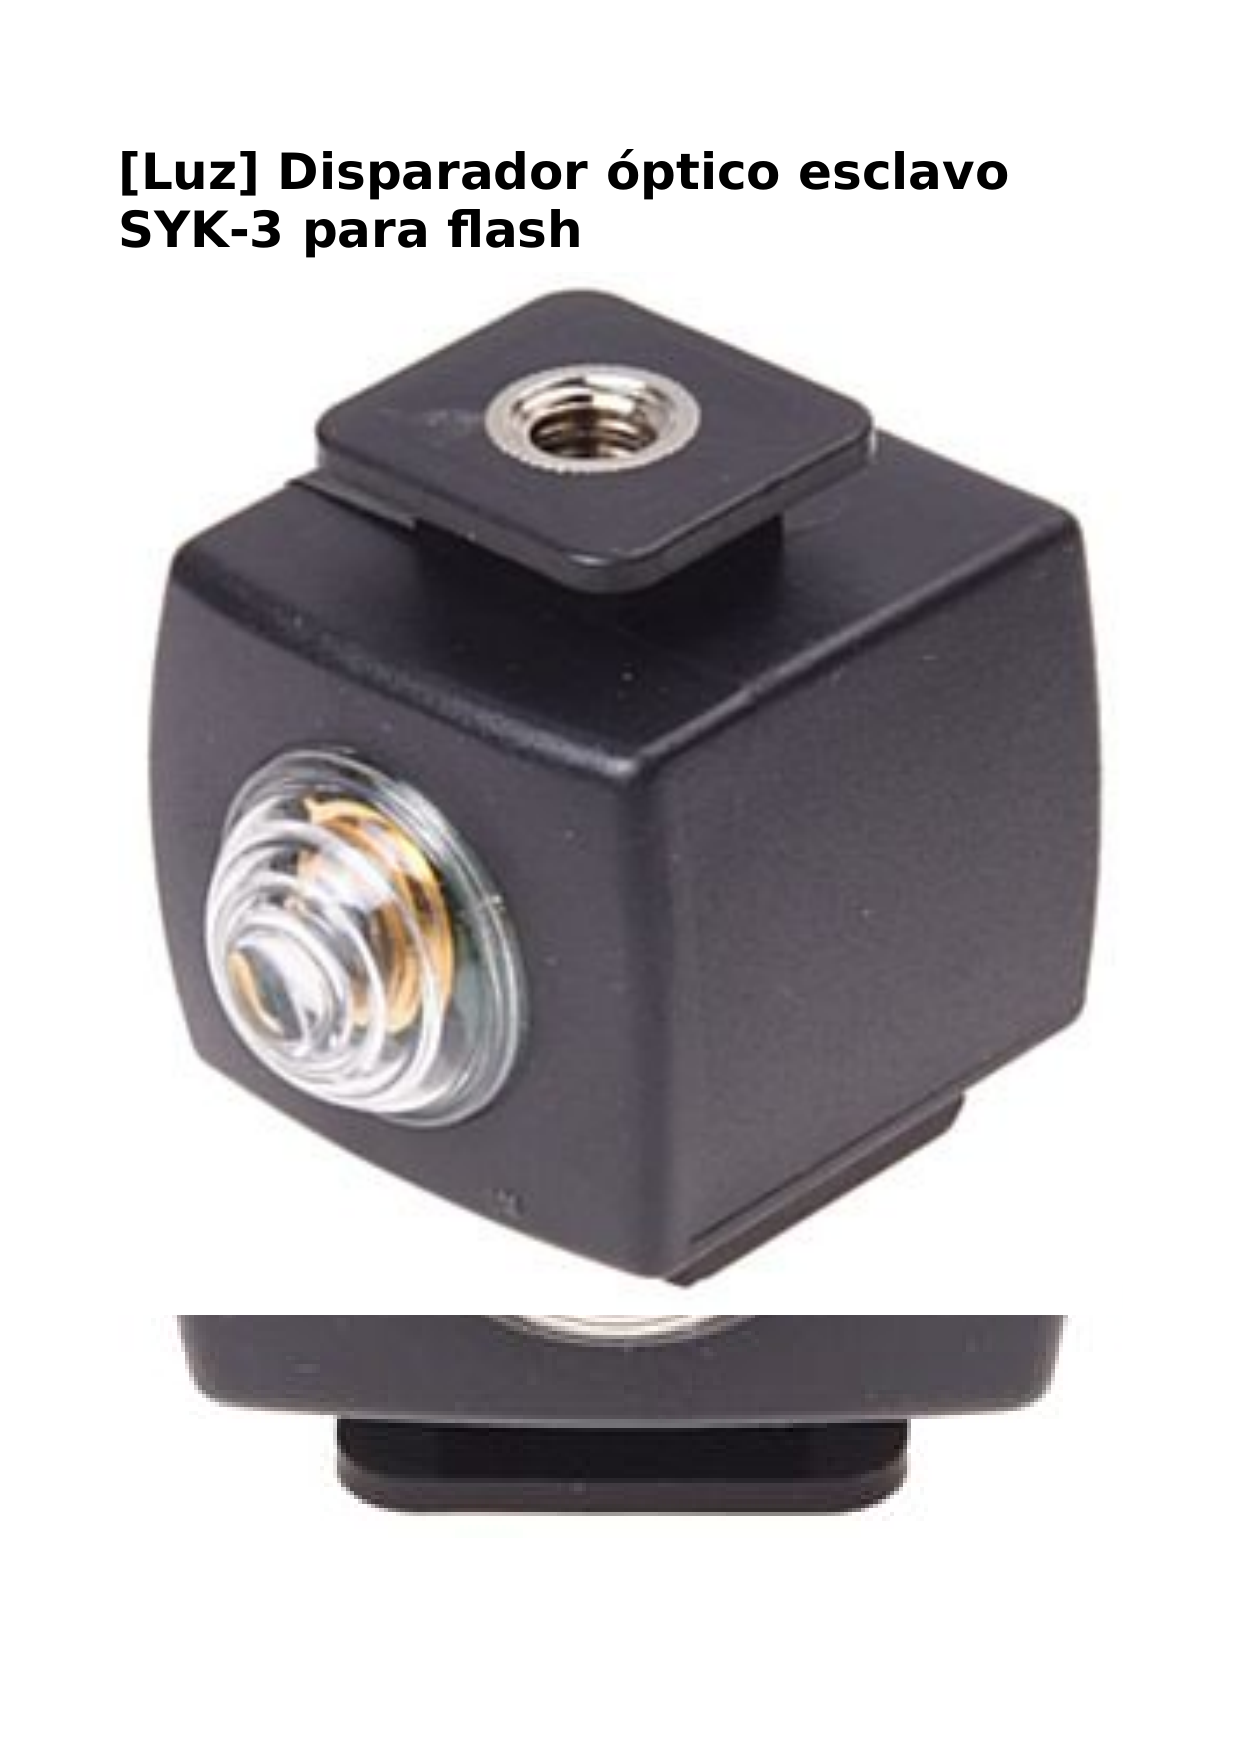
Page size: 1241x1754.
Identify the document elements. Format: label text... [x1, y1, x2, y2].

subtitle [Luz] Disparador óptico esclavo SYK-3 para flash [118, 143, 1122, 259]
picture [118, 272, 1123, 1538]
